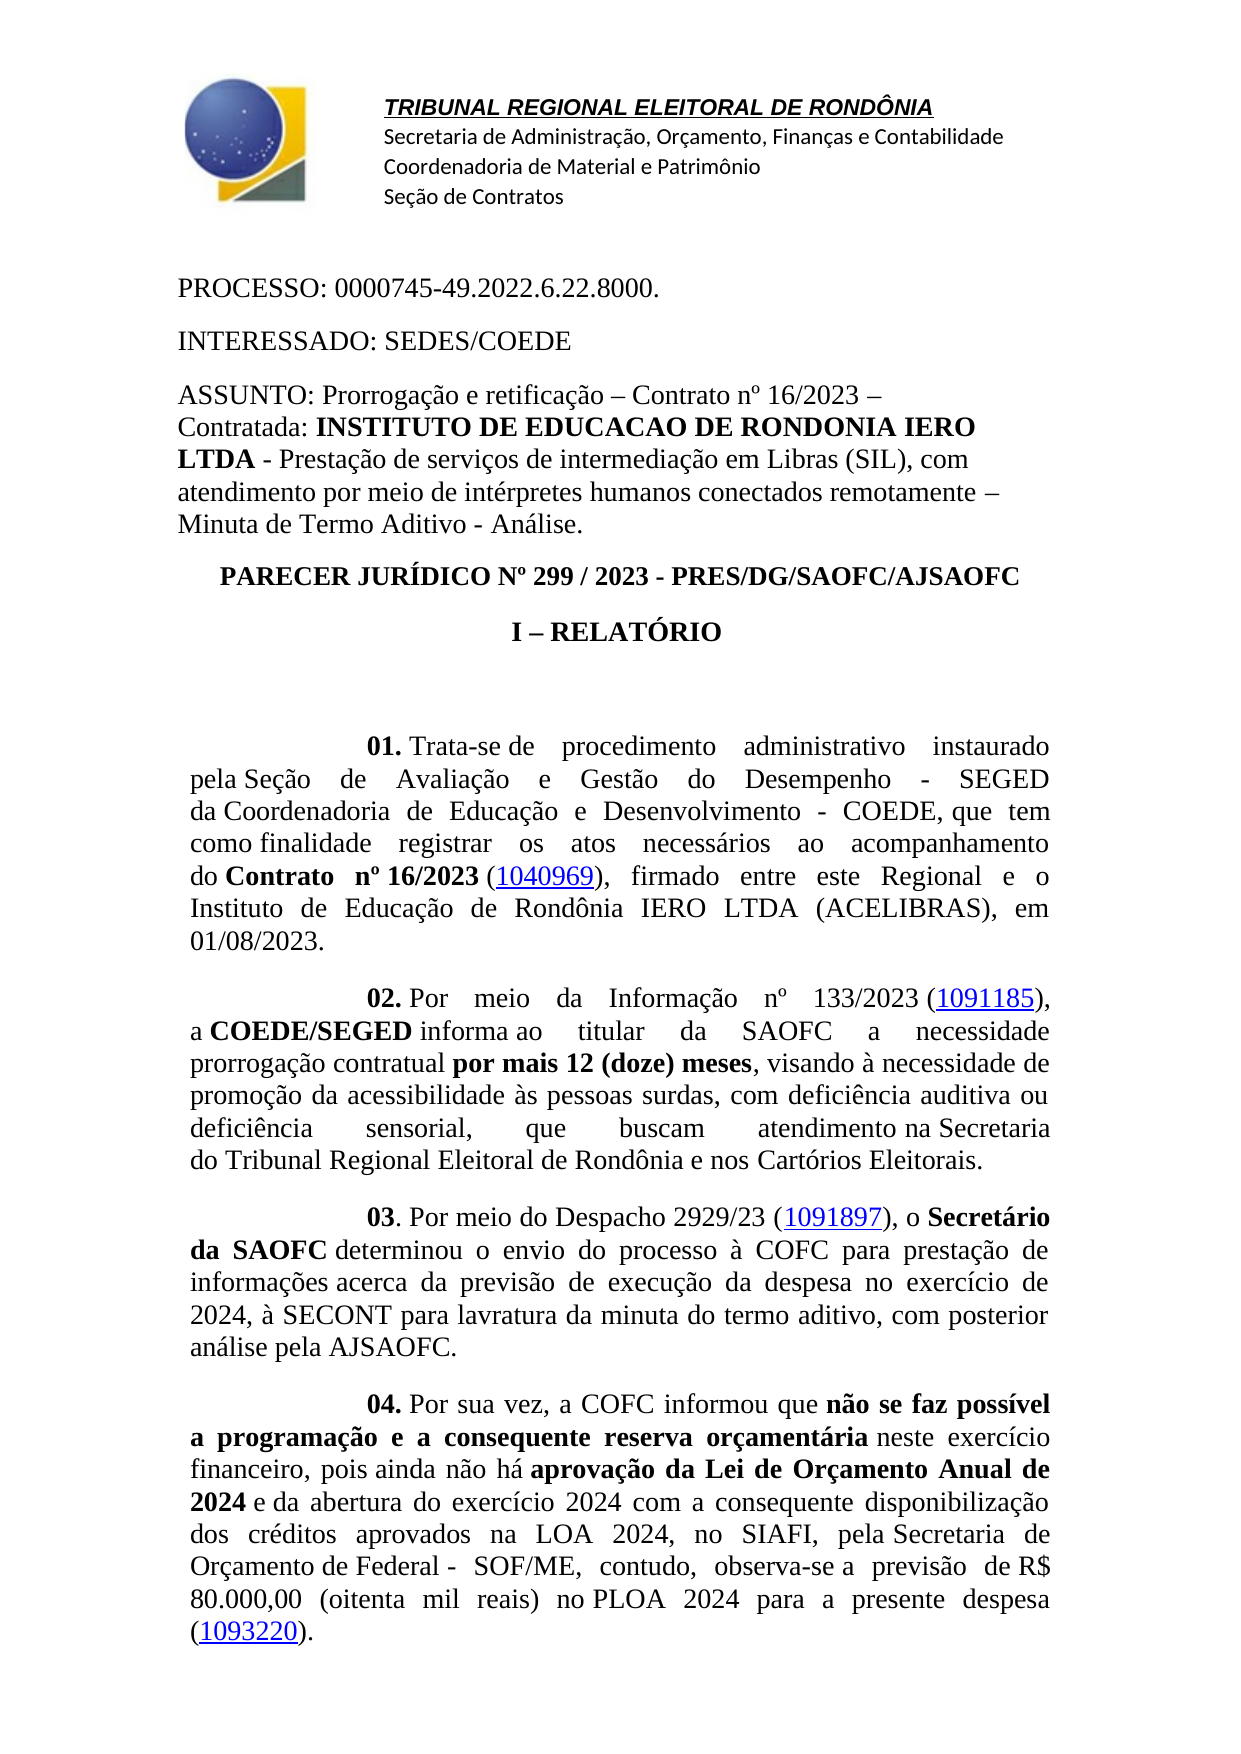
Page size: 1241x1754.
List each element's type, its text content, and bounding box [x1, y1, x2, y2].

text 02. Por meio da Informação nº 133/2023 (1091185), a COEDE/SEGED informa ao titular da SAOFC a necessidade prorrogação contratual por mais 12 (doze) meses, visando à necessidade de promoção da acessibilidade às pessoas surdas, com deficiência auditiva ou deficiência sensorial, que buscam atendimento na Secretaria do Tribunal Regional Eleitoral de Rondônia e nos Cartórios Eleitorais. [190, 981, 1051, 1176]
text PROCESSO: 0000745-49.2022.6.22.8000. [177, 271, 1063, 304]
text 01. Trata-se de procedimento administrativo instaurado pela Seção de Avaliação e Gestão do Desempenho - SEGED da Coordenadoria de Educação e Desenvolvimento - COEDE, que tem como finalidade registrar os atos necessários ao acompanhamento do Contrato nº 16/2023 (1040969), firmado entre este Regional e o Instituto de Educação de Rondônia IERO LTDA (ACELIBRAS), em 01/08/2023. [190, 729, 1051, 956]
text 03. Por meio do Despacho 2929/23 (1091897), o Secretário da SAOFC determinou o envio do processo à COFC para prestação de informações acerca da previsão de execução da despesa no exercício de 2024, à SECONT para lavratura da minuta do termo aditivo, com posterior análise pela AJSAOFC. [190, 1201, 1051, 1362]
text 04. Por sua vez, a COFC informou que não se faz possível a programação e a consequente reserva orçamentária neste exercício financeiro, pois ainda não há aprovação da Lei de Orçamento Anual de 2024 e da abertura do exercício 2024 com a consequente disponibilização dos créditos aprovados na LOA 2024, no SIAFI, pela Secretaria de Orçamento de Federal - SOF/ME, contudo, observa-se a previsão de R$ 80.000,00 (oitenta mil reais) no PLOA 2024 para a presente despesa (1093220). [190, 1387, 1051, 1647]
text PARECER JURÍDICO Nº 299 / 2023 - PRES/DG/SAOFC/AJSAOFC [177, 561, 1063, 592]
text INTERESSADO: SEDES/COEDE [177, 324, 1063, 357]
text ASSUNTO: Prorrogação e retificação – Contrato nº 16/2023 – Contratada: INSTITUTO DE EDUCACAO DE RONDONIA IERO LTDA - Prestação de serviços de intermediação em Libras (SIL), com atendimento por meio de intérpretes humanos conectados remotamente – Minuta de Termo Aditivo - Análise. [177, 378, 1063, 540]
text I – RELA­TÓRIO [190, 614, 1051, 647]
